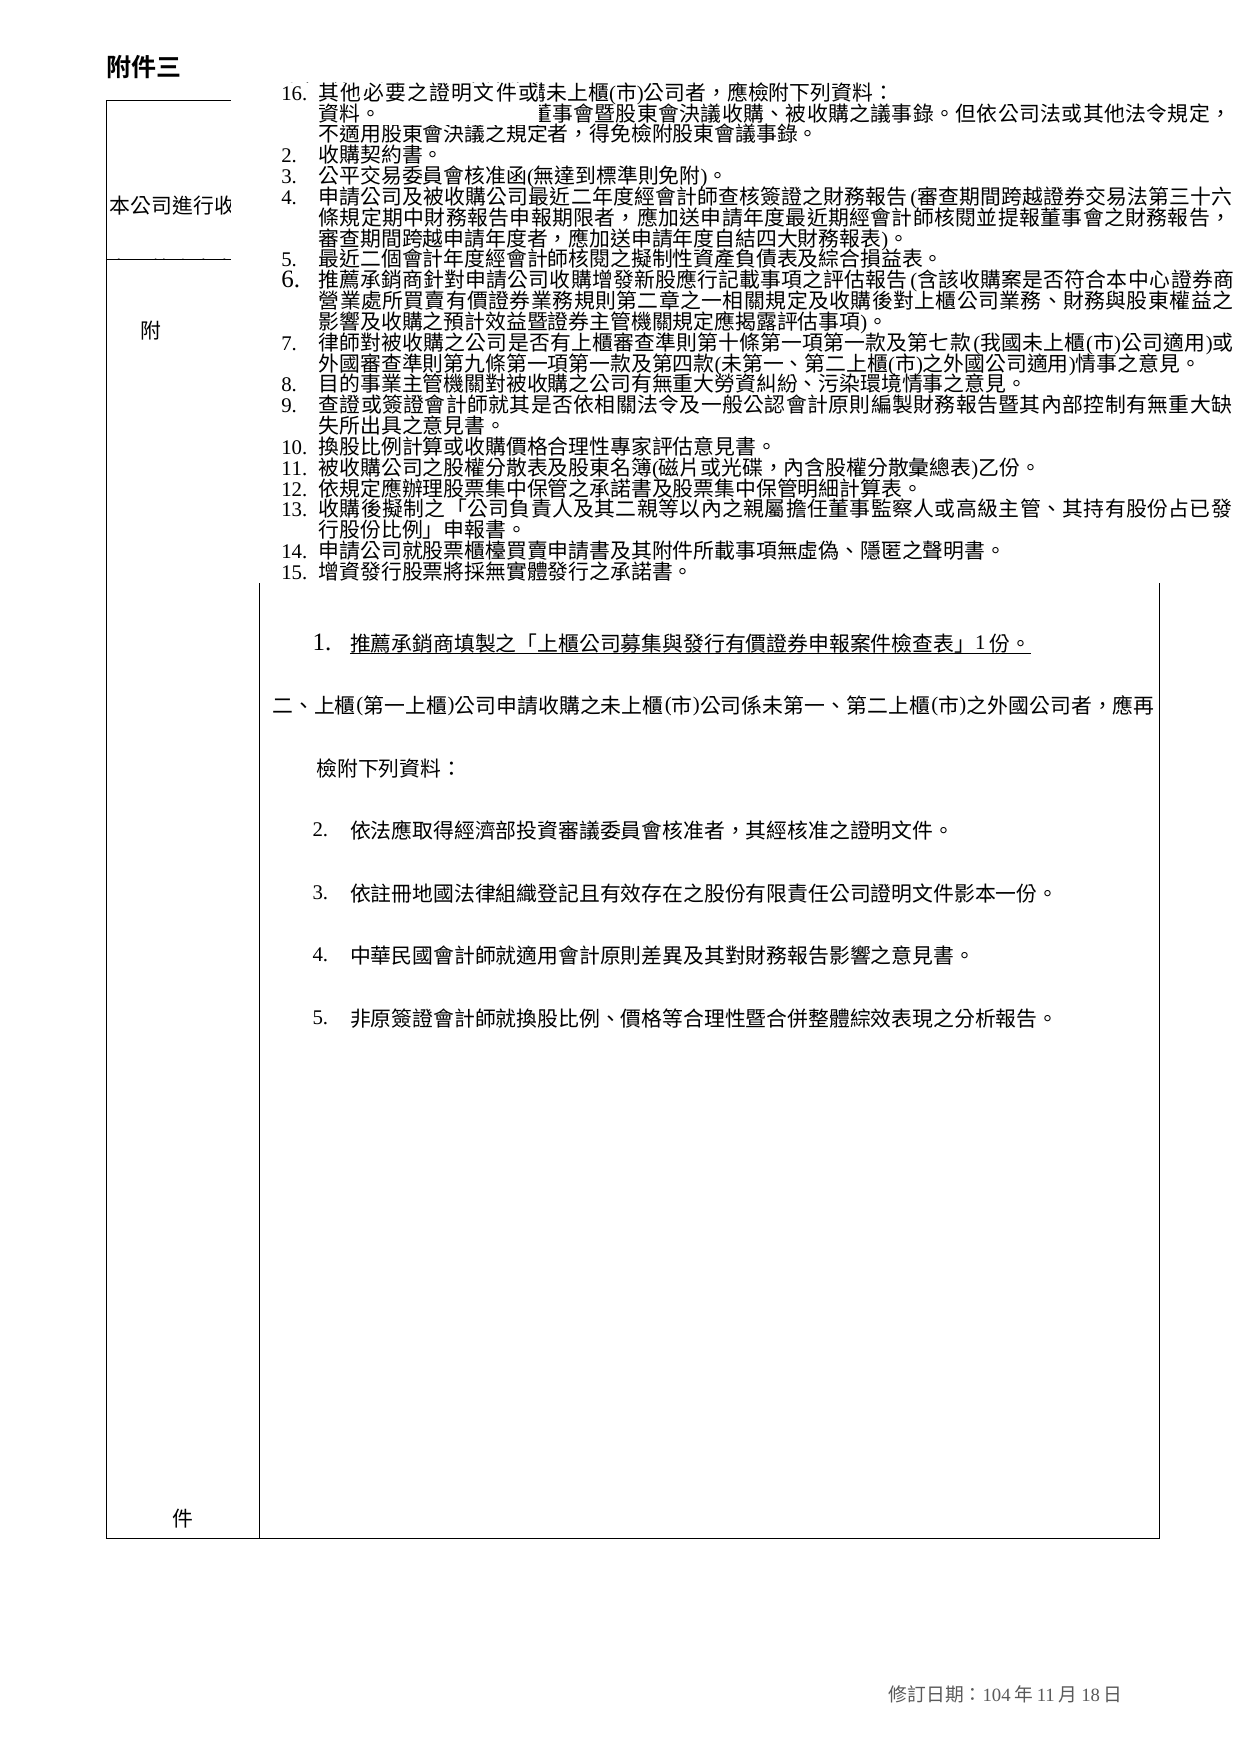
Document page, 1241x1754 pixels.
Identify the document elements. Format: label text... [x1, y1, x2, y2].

table_cell 附 件 [107, 260, 259, 1538]
table_cell 推薦承銷商填製之「上櫃公司募集與發行有價證券申報案件檢查表」1份。 二、上櫃(第一上櫃)公司申請收購之未上櫃(市)公司係未第一、第二上櫃(市)之外國公司者，應再檢附下列資料： 依法應取得經濟部投資審議委員會核准者，其經核准之證明文件。 依註冊地國法律組織登記且有效存在之股份有限責任公司證明文件影本一份。 中華民國會計師就適用會計原則差異及其對財務報告影響之意見書。 非原簽證會計師就換股比例、價格等合理性暨合併整體綜效表現之分析報告。 [231, 84, 1234, 1538]
table_cell 本公司進行收購交易符合貴中心業務規則第十五條之八各款條件之情形 [107, 101, 231, 259]
